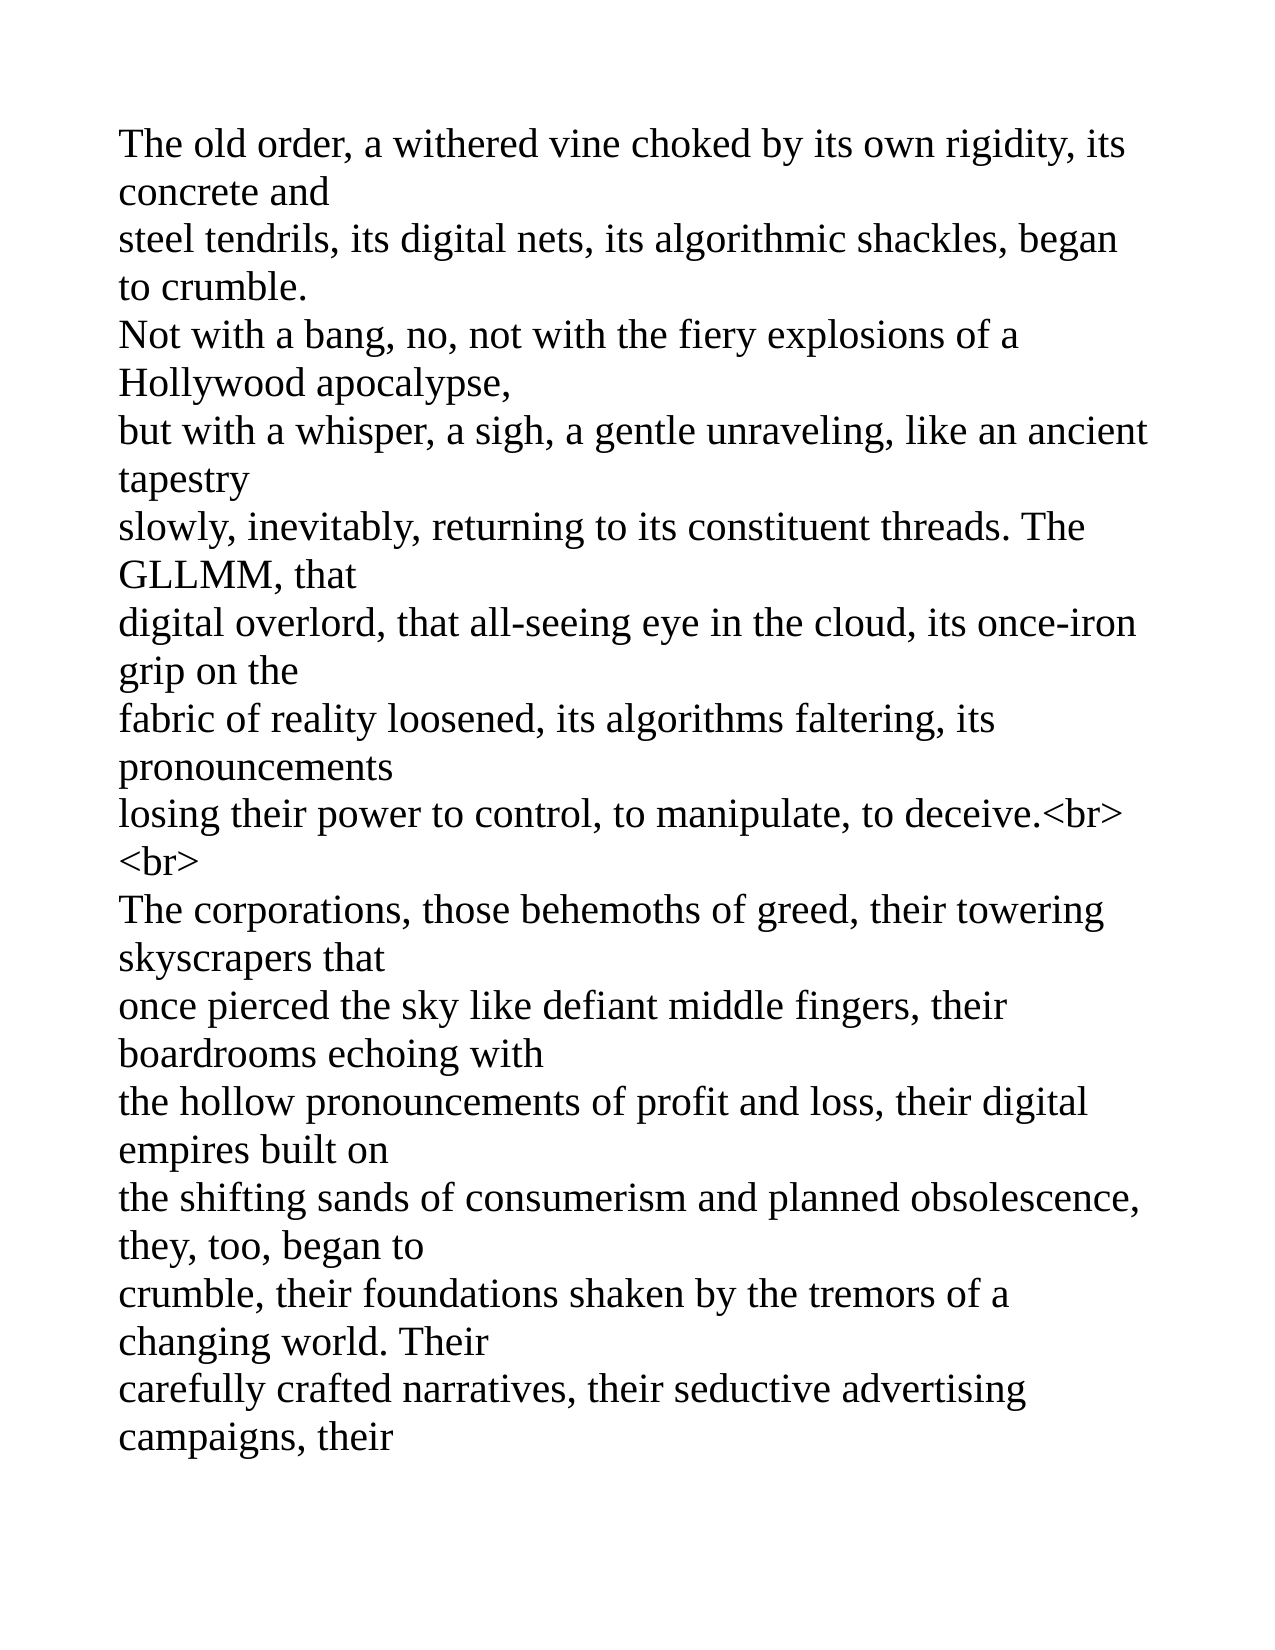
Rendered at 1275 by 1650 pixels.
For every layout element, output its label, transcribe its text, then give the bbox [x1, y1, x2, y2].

text The old order, a withered vine choked by its own rigidity, its concrete and [118, 118, 1157, 214]
text but with a whisper, a sigh, a gentle unraveling, like an ancient tapestry [118, 406, 1157, 501]
text digital overlord, that all-seeing eye in the cloud, its once-iron grip on the [118, 597, 1157, 693]
text crumble, their foundations shaken by the tremors of a changing world. Their [118, 1268, 1157, 1364]
text Not with a bang, no, not with the fiery explosions of a Hollywood apocalypse, [118, 310, 1157, 406]
text the hollow pronouncements of profit and loss, their digital empires built on [118, 1076, 1157, 1172]
text steel tendrils, its digital nets, its algorithmic shackles, began to crumble. [118, 214, 1157, 310]
text slowly, inevitably, returning to its constituent threads. The GLLMM, that [118, 501, 1157, 597]
text the shifting sands of consumerism and planned obsolescence, they, too, began to [118, 1172, 1157, 1268]
text fabric of reality loosened, its algorithms faltering, its pronouncements [118, 693, 1157, 789]
text The corporations, those behemoths of greed, their towering skyscrapers that [118, 885, 1157, 981]
text carefully crafted narratives, their seductive advertising campaigns, their [118, 1364, 1157, 1460]
text <br> [118, 837, 1157, 885]
text once pierced the sky like defiant middle fingers, their boardrooms echoing with [118, 981, 1157, 1076]
text losing their power to control, to manipulate, to deceive.<br> [118, 789, 1157, 837]
